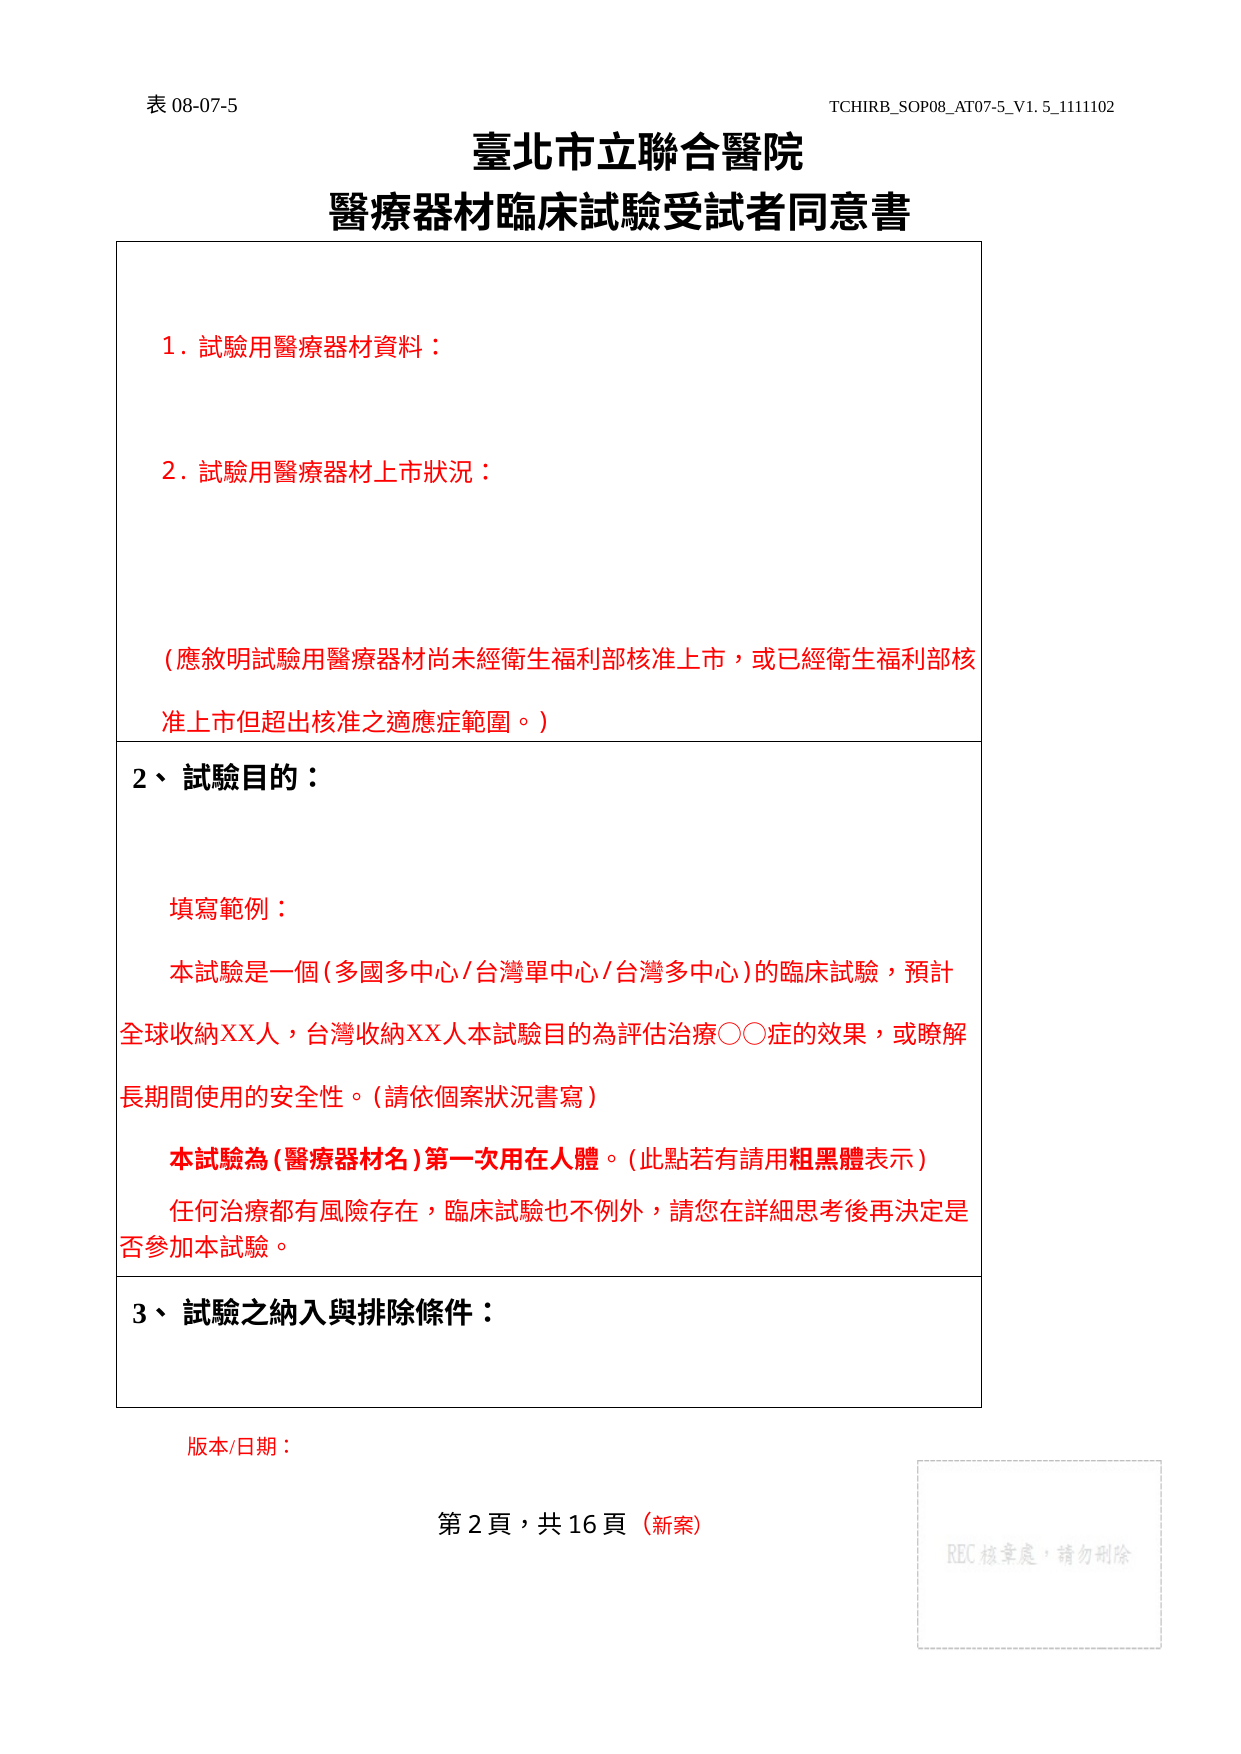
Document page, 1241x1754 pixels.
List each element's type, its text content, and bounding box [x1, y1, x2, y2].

table_cell 試驗之納入與排除條件： 臺北市立聯合醫院執行本研究計畫的醫師或相關研究人員將會與您討論有關參加本研究的必要條件。請您配合必須誠實告知我們您過去的健康情形，若您有不符合參加本研究的情況，將不能參加本研究計畫。 （應以可使受試者了解方式呈現，填寫範例： 受試者人數： 參加本研究計畫的條件: • 您必須年滿OO歲。<<請注意，我國係以18歲為成年>> • 您必須在過去3個月內未曾捐血超過500cc • 您必須能在試驗的26個月當中某些特定的時間回診 若您有下列任一情況，您將無法參加本研究計畫: • 您在前一個月內曾參加其他研究計畫 • 您有依賴藥物及喝酒習慣 [117, 1277, 981, 1407]
table_cell 試驗目的： 填寫範例： 本試驗是一個(多國多中心/台灣單中心/台灣多中心)的臨床試驗，預計全球收納XX人，台灣收納XX人本試驗目的為評估治療○○症的效果，或瞭解長期間使用的安全性。(請依個案狀況書寫) 本試驗為(醫療器材名)第一次用在人體。(此點若有請用粗黑體表示) 任何治療都有風險存在，臨床試驗也不例外，請您在詳細思考後再決定是否參加本試驗。 [117, 742, 981, 1276]
table_cell 醫療器材全球上市現況簡介： 試驗用醫療器材資料： 試驗用醫療器材上市狀況： (應敘明試驗用醫療器材尚未經衛生福利部核准上市，或已經衛生福利部核准上市但超出核准之適應症範圍。) [117, 242, 981, 741]
